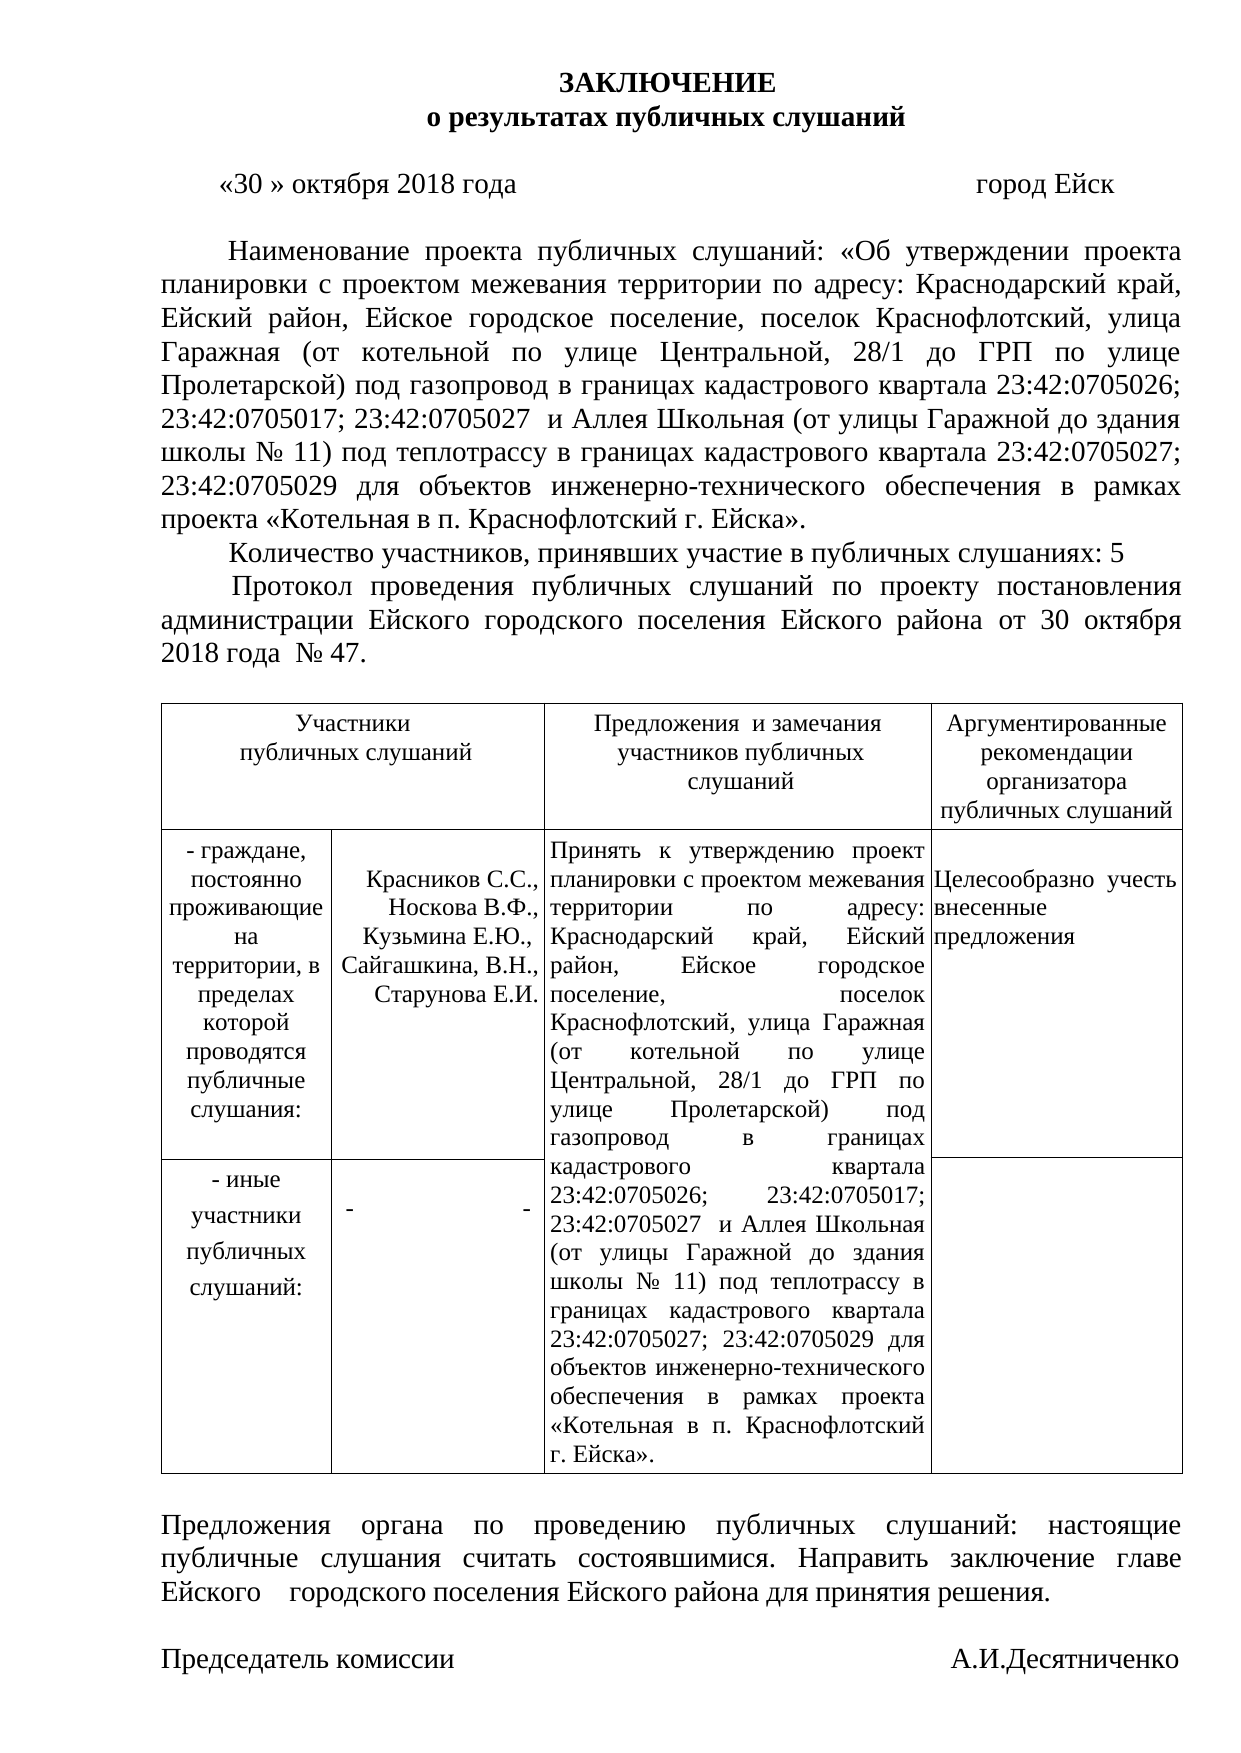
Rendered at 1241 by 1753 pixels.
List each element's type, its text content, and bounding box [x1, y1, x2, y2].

text «30 » октября 2018 года город Ейск [122, 166, 1182, 199]
table_header Аргументированные рекомендации организатора публичных слушаний [932, 704, 1182, 829]
table_header Участники публичных слушаний [162, 704, 544, 829]
text Предложения органа по проведению публичных слушаний: настоящие публичные слушания считать состоявшимися. Направить заключение главе Ейского городского поселения Ейского района для принятия решения. [161, 1507, 1182, 1607]
text ЗАКЛЮЧЕНИЕ [161, 65, 1182, 99]
text Протокол проведения публичных слушаний по проекту постановления администрации Ейского городского поселения Ейского района от 30 октября 2018 года № 47. [161, 568, 1182, 669]
table_cell Принять к утверждению проект планировки с проектом межевания территории по адресу: Краснодарский край, Ейский район, Ейское городское поселение, поселок Краснофлотский, улица Гаражная (от котельной по улице Центральной, 28/1 до ГРП по улице Пролетарской) под газопровод в границах кадастрового квартала 23:42:0705026; 23:42:0705017; 23:42:0705027 и Аллея Школьная (от улицы Гаражной до здания школы № 11) под теплотрассу в границах кадастрового квартала 23:42:0705027; 23:42:0705029 для объектов инженерно-технического обеспечения в рамках проекта «Котельная в п. Краснофлотский г. Ейска». [545, 830, 931, 1473]
text Председатель комиссии А.И.Десятниченко [161, 1641, 1182, 1674]
table_cell - иные участники публичных слушаний: [162, 1160, 331, 1473]
text о результатах публичных слушаний [158, 99, 1182, 132]
table_header Предложения и замечания участников публичных слушаний [545, 704, 931, 829]
table_cell Красников С.С., Носкова В.Ф., Кузьмина Е.Ю., Сайгашкина, В.Н., Старунова Е.И. [332, 830, 544, 1158]
table_cell - граждане, постоянно проживающие на территории, в пределах которой проводятся публичные слушания: [162, 830, 331, 1158]
table_cell - - [332, 1160, 544, 1473]
table_cell [932, 1158, 1182, 1473]
text Количество участников, принявших участие в публичных слушаниях: 5 [161, 535, 1182, 568]
table_cell Целесообразно учесть внесенные предложения [932, 830, 1182, 1157]
text Наименование проекта публичных слушаний: «Об утверждении проекта планировки с проектом межевания территории по адресу: Краснодарский край, Ейский район, Ейское городское поселение, поселок Краснофлотский, улица Гаражная (от котельной по улице Центральной, 28/1 до ГРП по улице Пролетарской) под газопровод в границах кадастрового квартала 23:42:0705026; 23:42:0705017; 23:42:0705027 и Аллея Школьная (от улицы Гаражной до здания школы № 11) под теплотрассу в границах кадастрового квартала 23:42:0705027; 23:42:0705029 для объектов инженерно-технического обеспечения в рамках проекта «Котельная в п. Краснофлотский г. Ейска». [161, 233, 1182, 535]
